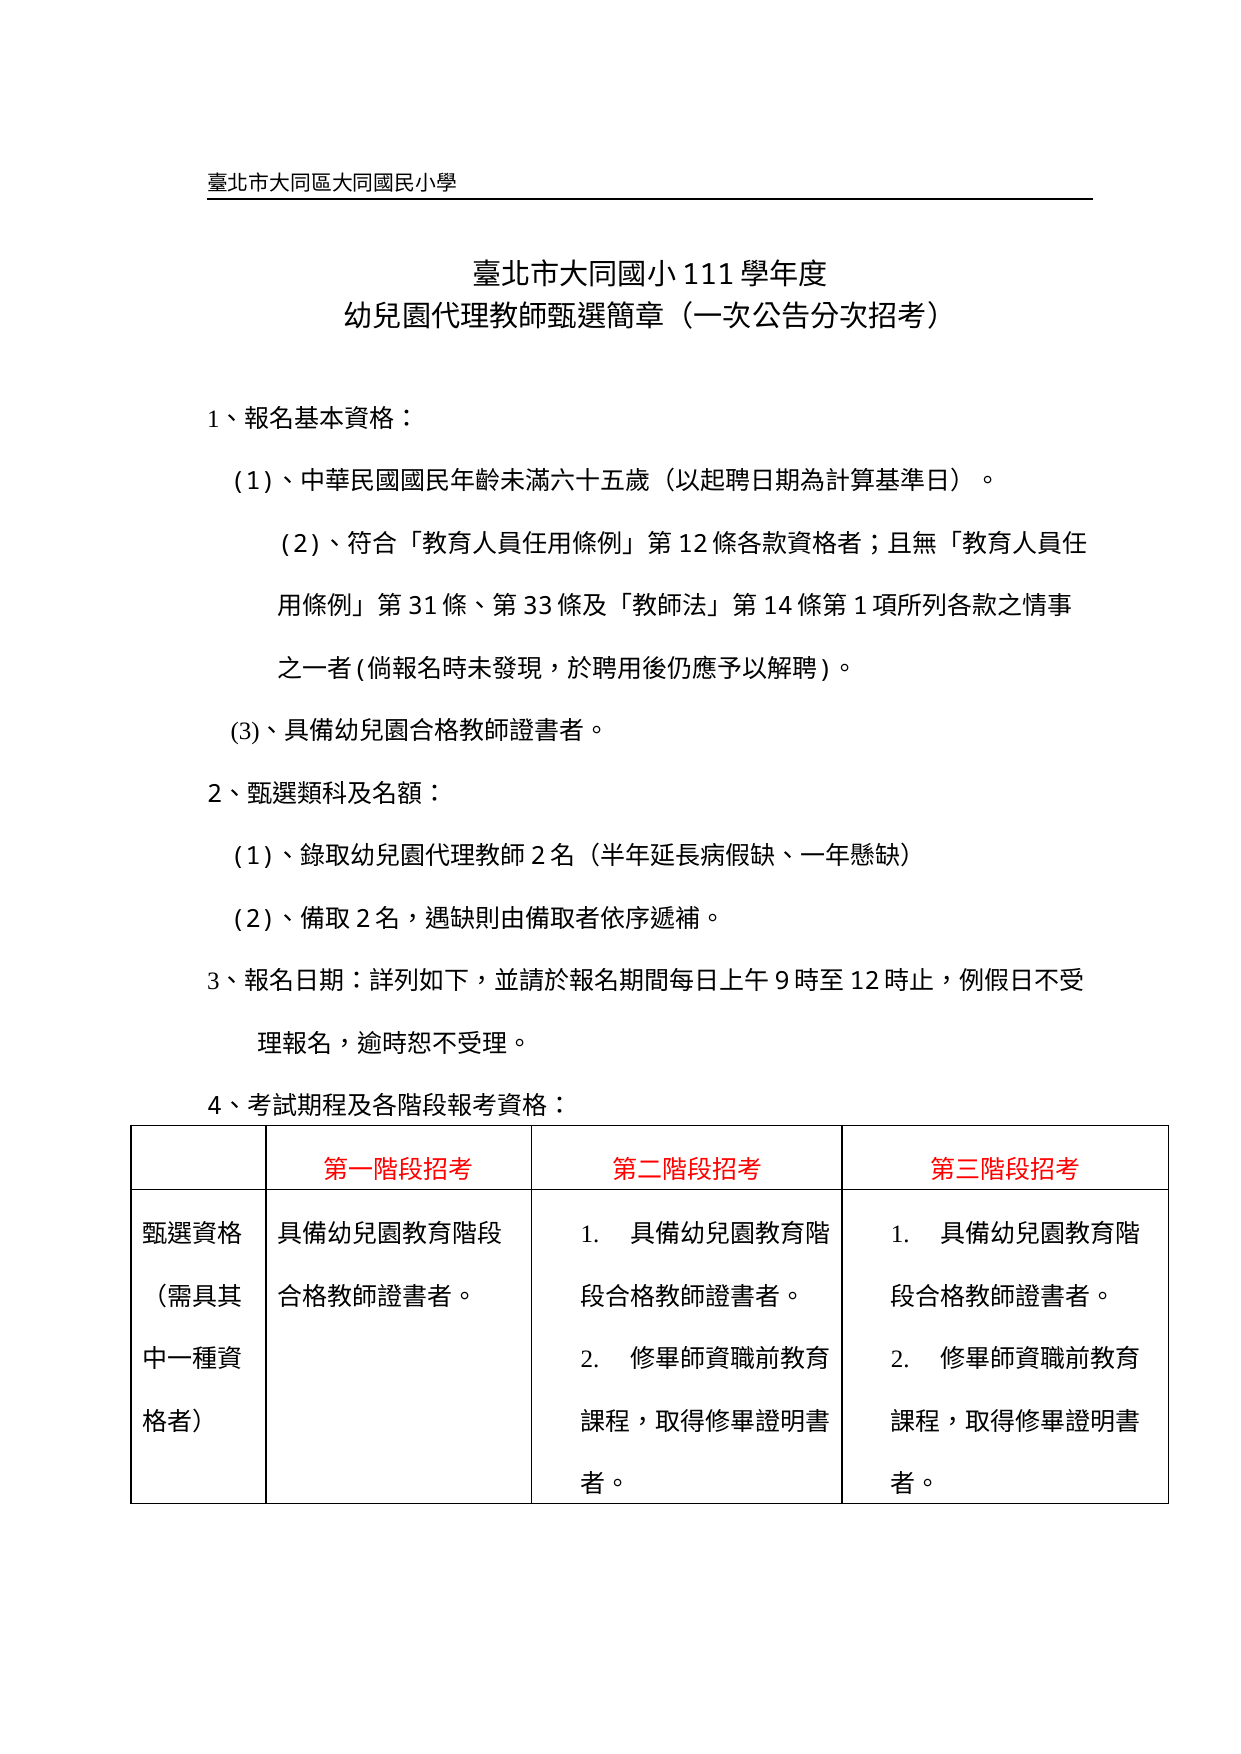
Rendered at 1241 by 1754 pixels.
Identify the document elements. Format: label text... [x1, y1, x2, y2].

list 錄取幼兒園代理教師2名（半年延長病假缺、一年懸缺） [230, 812, 1092, 874]
list 考試期程及各階段報考資格： [207, 1062, 1092, 1124]
list 備取2名，遇缺則由備取者依序遞補。 [230, 874, 1092, 937]
table_header [132, 1126, 265, 1189]
table_cell 具備幼兒園教育階段合格教師證書者。 修畢師資職前教育課程，取得修畢證明書者。 [532, 1190, 841, 1503]
list 具備幼兒園合格教師證書者。 [230, 687, 1092, 749]
table_header 第三階段招考 [843, 1126, 1168, 1189]
list 符合「教育人員任用條例」第12條各款資格者；且無「教育人員任用條例」第31條、第33條及「教師法」第14條第1項所列各款之情事之一者(倘報名時未發現，於聘用後仍應予以解聘)。 [278, 499, 1092, 687]
list 報名日期：詳列如下，並請於報名期間每日上午9時至12時止，例假日不受理報名，逾時恕不受理。 [207, 937, 1092, 1062]
text 幼兒園代理教師甄選簡章（一次公告分次招考） [207, 293, 1092, 374]
table_cell 具備幼兒園教育階段合格教師證書者。 [267, 1190, 531, 1503]
text 臺北市大同國小111學年度 [207, 250, 1092, 293]
table_header 第一階段招考 [267, 1126, 531, 1189]
list 甄選類科及名額： [207, 749, 1092, 812]
table_header 第二階段招考 [532, 1126, 841, 1189]
list 報名基本資格： [207, 374, 1092, 437]
table_cell 甄選資格（需具其中一種資格者） [132, 1190, 265, 1503]
list 中華民國國民年齡未滿六十五歲（以起聘日期為計算基準日）。 [230, 437, 1092, 499]
table_cell 具備幼兒園教育階段合格教師證書者。 修畢師資職前教育課程，取得修畢證明書者。 具大學以上畢業者。 [843, 1190, 1168, 1503]
